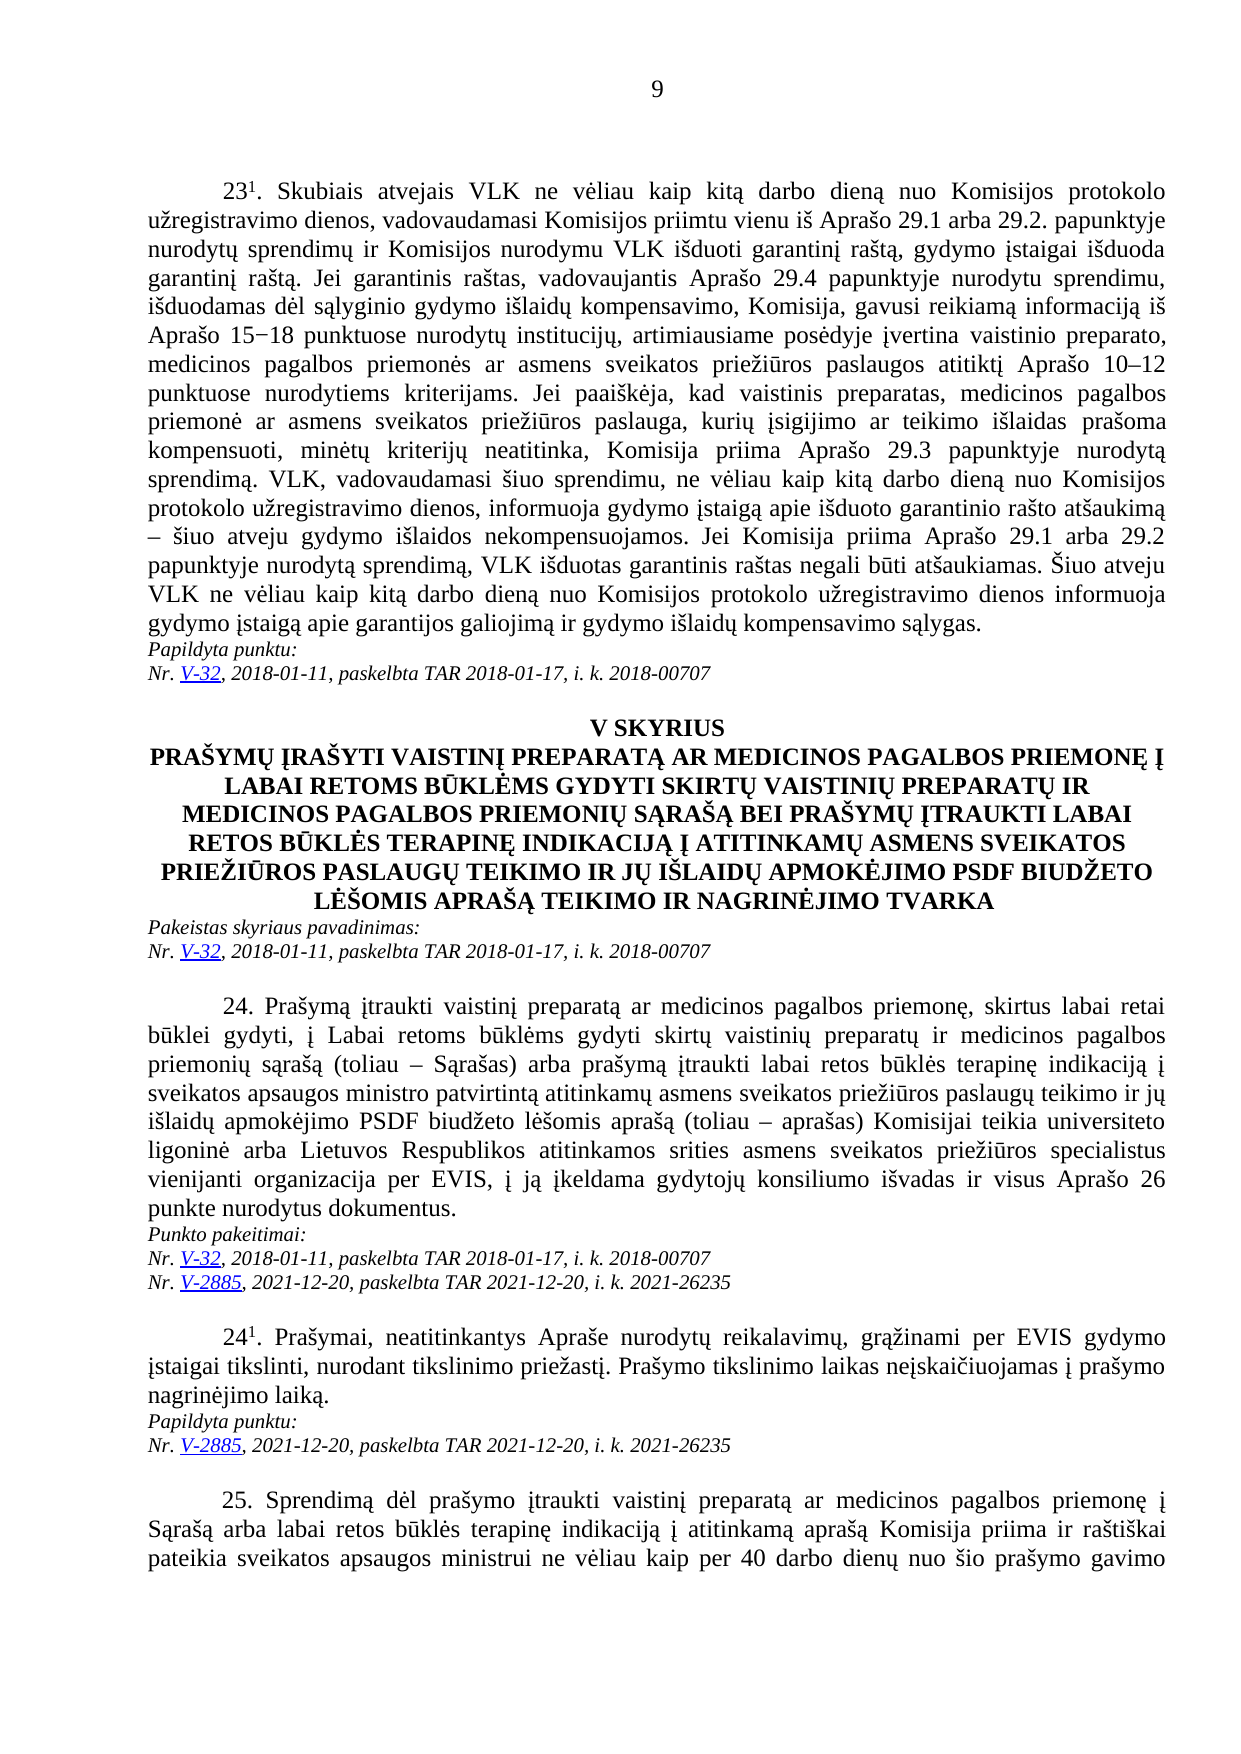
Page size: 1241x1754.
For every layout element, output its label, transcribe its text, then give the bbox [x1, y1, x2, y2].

text PRAŠYMŲ ĮRAŠYTI VAISTINĮ PREPARATĄ AR MEDICINOS PAGALBOS PRIEMONĘ Į LABAI RETOMS BŪKLĖMS GYDYTI SKIRTŲ VAISTINIŲ PREPARATŲ IR MEDICINOS PAGALBOS PRIEMONIŲ SĄRAŠĄ BEI PRAŠYMŲ ĮTRAUKTI LABAI RETOS BŪKLĖS TERAPINĘ INDIKACIJĄ Į ATITINKAMŲ ASMENS SVEIKATOS PRIEŽIŪROS PASLAUGŲ TEIKIMO IR JŲ IŠLAIDŲ APMOKĖJIMO PSDF BIUDŽETO LĖŠOMIS APRAŠĄ TEIKIMO IR NAGRINĖJIMO TVARKA [148, 742, 1167, 914]
text 241. Prašymai, neatitinkantys Apraše nurodytų reikalavimų, grąžinami per EVIS gydymo įstaigai tikslinti, nurodant tikslinimo priežastį. Prašymo tikslinimo laikas neįskaičiuojamas į prašymo nagrinėjimo laiką. [148, 1322, 1167, 1409]
text Nr. V-2885, 2021-12-20, paskelbta TAR 2021-12-20, i. k. 2021-26235 [148, 1433, 1167, 1457]
text V SKYRIUS [148, 713, 1167, 742]
text Nr. V-32, 2018-01-11, paskelbta TAR 2018-01-17, i. k. 2018-00707 [148, 661, 1167, 684]
text Punkto pakeitimai: [148, 1221, 1167, 1246]
text Nr. V-2885, 2021-12-20, paskelbta TAR 2021-12-20, i. k. 2021-26235 [148, 1269, 1167, 1294]
text Nr. V-32, 2018-01-11, paskelbta TAR 2018-01-17, i. k. 2018-00707 [148, 939, 1167, 963]
text Nr. V-32, 2018-01-11, paskelbta TAR 2018-01-17, i. k. 2018-00707 [148, 1246, 1167, 1269]
text Papildyta punktu: [148, 1409, 1167, 1433]
text Pakeistas skyriaus pavadinimas: [148, 914, 1167, 939]
text 231. Skubiais atvejais VLK ne vėliau kaip kitą darbo dieną nuo Komisijos protokolo užregistravimo dienos, vadovaudamasi Komisijos priimtu vienu iš Aprašo 29.1 arba 29.2. papunktyje nurodytų sprendimų ir Komisijos nurodymu VLK išduoti garantinį raštą, gydymo įstaigai išduoda garantinį raštą. Jei garantinis raštas, vadovaujantis Aprašo 29.4 papunktyje nurodytu sprendimu, išduodamas dėl sąlyginio gydymo išlaidų kompensavimo, Komisija, gavusi reikiamą informaciją iš Aprašo 15−18 punktuose nurodytų institucijų, artimiausiame posėdyje įvertina vaistinio preparato, medicinos pagalbos priemonės ar asmens sveikatos priežiūros paslaugos atitiktį Aprašo 10–12 punktuose nurodytiems kriterijams. Jei paaiškėja, kad vaistinis preparatas, medicinos pagalbos priemonė ar asmens sveikatos priežiūros paslauga, kurių įsigijimo ar teikimo išlaidas prašoma kompensuoti, minėtų kriterijų neatitinka, Komisija priima Aprašo 29.3 papunktyje nurodytą sprendimą. VLK, vadovaudamasi šiuo sprendimu, ne vėliau kaip kitą darbo dieną nuo Komisijos protokolo užregistravimo dienos, informuoja gydymo įstaigą apie išduoto garantinio rašto atšaukimą – šiuo atveju gydymo išlaidos nekompensuojamos. Jei Komisija priima Aprašo 29.1 arba 29.2 papunktyje nurodytą sprendimą, VLK išduotas garantinis raštas negali būti atšaukiamas. Šiuo atveju VLK ne vėliau kaip kitą darbo dieną nuo Komisijos protokolo užregistravimo dienos informuoja gydymo įstaigą apie garantijos galiojimą ir gydymo išlaidų kompensavimo sąlygas. [148, 176, 1167, 636]
text 24. Prašymą įtraukti vaistinį preparatą ar medicinos pagalbos priemonę, skirtus labai retai būklei gydyti, į Labai retoms būklėms gydyti skirtų vaistinių preparatų ir medicinos pagalbos priemonių sąrašą (toliau – Sąrašas) arba prašymą įtraukti labai retos būklės terapinę indikaciją į sveikatos apsaugos ministro patvirtintą atitinkamų asmens sveikatos priežiūros paslaugų teikimo ir jų išlaidų apmokėjimo PSDF biudžeto lėšomis aprašą (toliau – aprašas) Komisijai teikia universiteto ligoninė arba Lietuvos Respublikos atitinkamos srities asmens sveikatos priežiūros specialistus vienijanti organizacija per EVIS, į ją įkeldama gydytojų konsiliumo išvadas ir visus Aprašo 26 punkte nurodytus dokumentus. [148, 991, 1167, 1221]
text 25. Sprendimą dėl prašymo įtraukti vaistinį preparatą ar medicinos pagalbos priemonę į Sąrašą arba labai retos būklės terapinę indikaciją į atitinkamą aprašą Komisija priima ir raštiškai pateikia sveikatos apsaugos ministrui ne vėliau kaip per 40 darbo dienų nuo šio prašymo gavimo [148, 1486, 1167, 1572]
text Papildyta punktu: [148, 636, 1167, 661]
